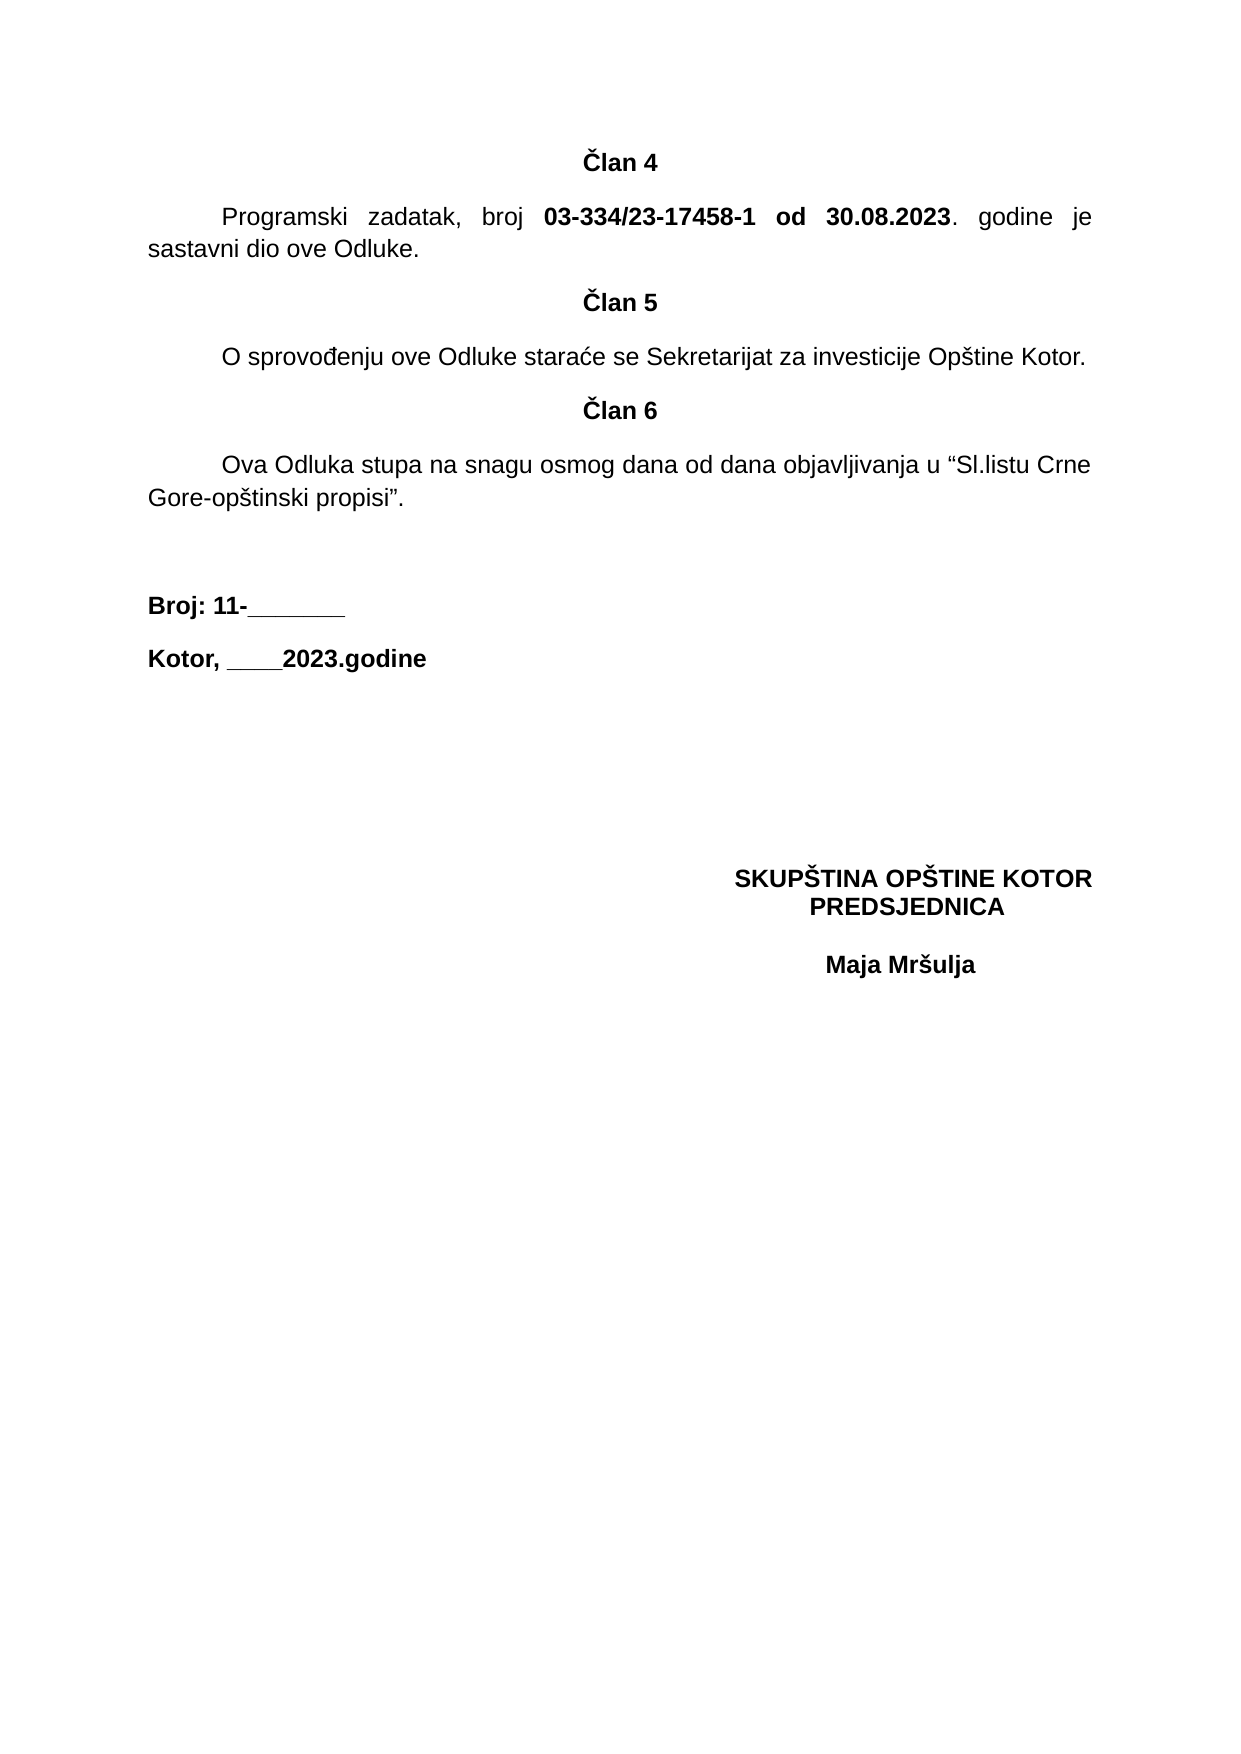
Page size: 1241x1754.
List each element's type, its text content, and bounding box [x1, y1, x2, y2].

text Maja Mršulja [148, 950, 1093, 978]
text Ova Odluka stupa na snagu osmog dana od dana objavljivanja u “Sl.listu Crne Gore-opštinski propisi”. [148, 450, 1093, 512]
text PREDSJEDNICA [148, 892, 1093, 921]
text Član 4 [148, 148, 1093, 176]
text SKUPŠTINA OPŠTINE KOTOR [148, 863, 1093, 892]
text Član 5 [148, 288, 1093, 317]
text Programski zadatak, broj 03-334/23-17458-1 od 30.08.2023. godine je sastavni dio ove Odluke. [148, 201, 1093, 263]
text Član 6 [148, 396, 1093, 425]
text Kotor, ____2023.godine [148, 644, 1093, 673]
text Broj: 11-_______ [148, 591, 1093, 619]
text O sprovođenju ove Odluke staraće se Sekretarijat za investicije Opštine Kotor. [148, 342, 1093, 371]
